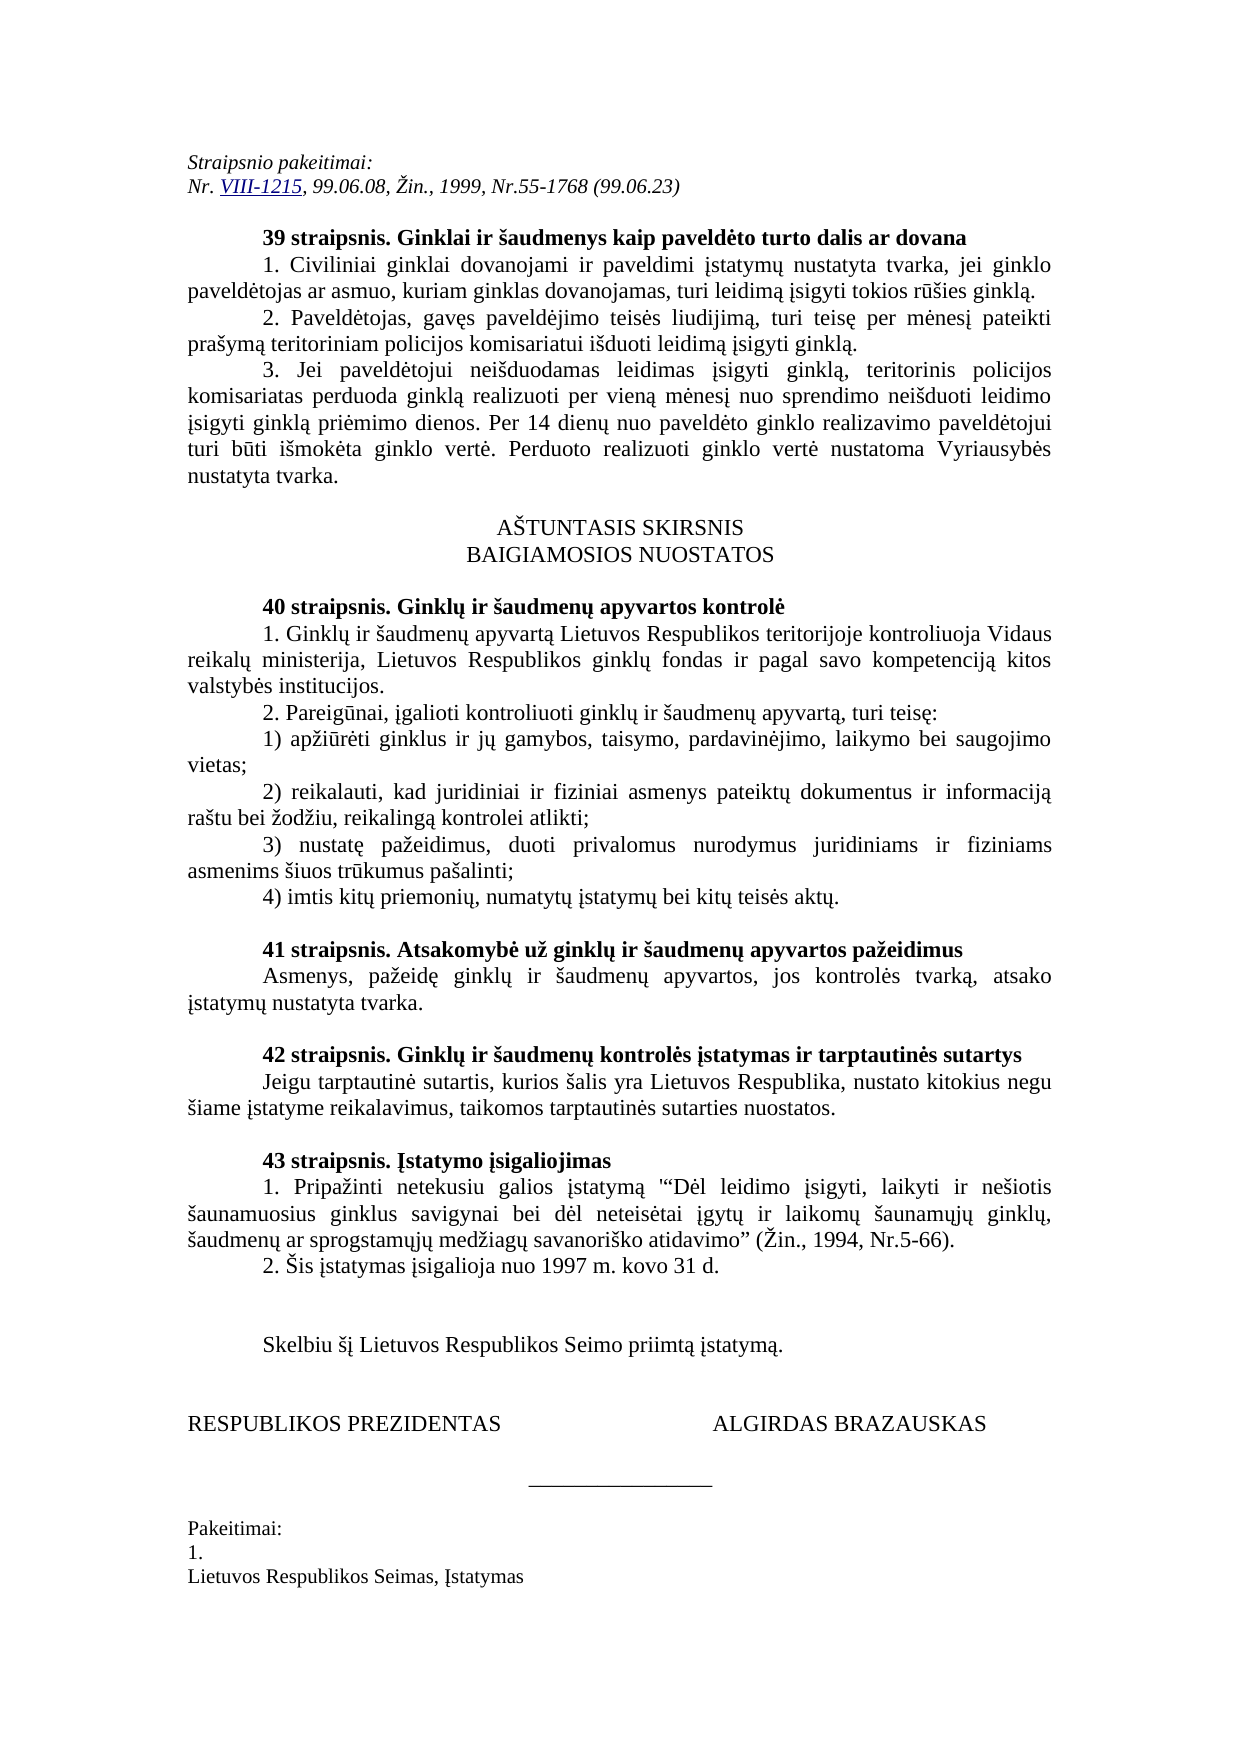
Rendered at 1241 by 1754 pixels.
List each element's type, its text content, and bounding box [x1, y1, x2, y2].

text 1. Ginklų ir šaudmenų apyvartą Lietuvos Respublikos teritorijoje kontroliuoja Vidaus reikalų ministerija, Lietuvos Respublikos ginklų fondas ir pagal savo kompetenciją kitos valstybės institucijos. [187, 620, 1053, 699]
text BAIGIAMOSIOS NUOSTATOS [187, 541, 1053, 567]
text Pakeitimai: [187, 1516, 1053, 1540]
text 43 straipsnis. Įstatymo įsigaliojimas [187, 1147, 1053, 1173]
text Skelbiu šį Lietuvos Respublikos Seimo priimtą įstatymą. [187, 1331, 1053, 1358]
text 2. Šis įstatymas įsigalioja nuo 1997 m. kovo 31 d. [187, 1252, 1053, 1279]
text 4) imtis kitų priemonių, numatytų įstatymų bei kitų teisės aktų. [187, 883, 1053, 910]
text 39 straipsnis. Ginklai ir šaudmenys kaip paveldėto turto dalis ar dovana [187, 224, 1053, 251]
text RESPUBLIKOS PREZIDENTAS ALGIRDAS BRAZAUSKAS [187, 1410, 1053, 1437]
text Nr. VIII-1215, 99.06.08, Žin., 1999, Nr.55-1768 (99.06.23) [187, 174, 1053, 198]
text 41 straipsnis. Atsakomybė už ginklų ir šaudmenų apyvartos pažeidimus [187, 936, 1053, 962]
text Jeigu tarptautinė sutartis, kurios šalis yra Lietuvos Respublika, nustato kitokius negu šiame įstatyme reikalavimus, taikomos tarptautinės sutarties nuostatos. [187, 1068, 1053, 1121]
text 1. Civiliniai ginklai dovanojami ir paveldimi įstatymų nustatyta tvarka, jei ginklo paveldėtojas ar asmuo, kuriam ginklas dovanojamas, turi leidimą įsigyti tokios rūšies ginklą. [187, 251, 1053, 303]
text AŠTUNTASIS SKIRSNIS [187, 514, 1053, 541]
text 3. Jei paveldėtojui neišduodamas leidimas įsigyti ginklą, teritorinis policijos komisariatas perduoda ginklą realizuoti per vieną mėnesį nuo sprendimo neišduoti leidimo įsigyti ginklą priėmimo dienos. Per 14 dienų nuo paveldėto ginklo realizavimo paveldėtojui turi būti išmokėta ginklo vertė. Perduoto realizuoti ginklo vertė nustatoma Vyriausybės nustatyta tvarka. [187, 356, 1053, 488]
text 42 straipsnis. Ginklų ir šaudmenų kontrolės įstatymas ir tarptautinės sutartys [187, 1041, 1053, 1068]
text Straipsnio pakeitimai: [187, 150, 1053, 174]
text ________________ [187, 1463, 1053, 1489]
text 2. Paveldėtojas, gavęs paveldėjimo teisės liudijimą, turi teisę per mėnesį pateikti prašymą teritoriniam policijos komisariatui išduoti leidimą įsigyti ginklą. [187, 303, 1053, 356]
text Lietuvos Respublikos Seimas, Įstatymas [187, 1564, 1053, 1588]
text 2. Pareigūnai, įgalioti kontroliuoti ginklų ir šaudmenų apyvartą, turi teisę: [187, 699, 1053, 725]
text 40 straipsnis. Ginklų ir šaudmenų apyvartos kontrolė [187, 593, 1053, 620]
text 1. Pripažinti netekusiu galios įstatymą '“Dėl leidimo įsigyti, laikyti ir nešiotis šaunamuosius ginklus savigynai bei dėl neteisėtai įgytų ir laikomų šaunamųjų ginklų, šaudmenų ar sprogstamųjų medžiagų savanoriško atidavimo” (Žin., 1994, Nr.5-66). [187, 1173, 1053, 1252]
text 3) nustatę pažeidimus, duoti privalomus nurodymus juridiniams ir fiziniams asmenims šiuos trūkumus pašalinti; [187, 831, 1053, 883]
text 1. [187, 1540, 1053, 1564]
text 2) reikalauti, kad juridiniai ir fiziniai asmenys pateiktų dokumentus ir informaciją raštu bei žodžiu, reikalingą kontrolei atlikti; [187, 778, 1053, 831]
text 1) apžiūrėti ginklus ir jų gamybos, taisymo, pardavinėjimo, laikymo bei saugojimo vietas; [187, 725, 1053, 778]
text Asmenys, pažeidę ginklų ir šaudmenų apyvartos, jos kontrolės tvarką, atsako įstatymų nustatyta tvarka. [187, 962, 1053, 1015]
